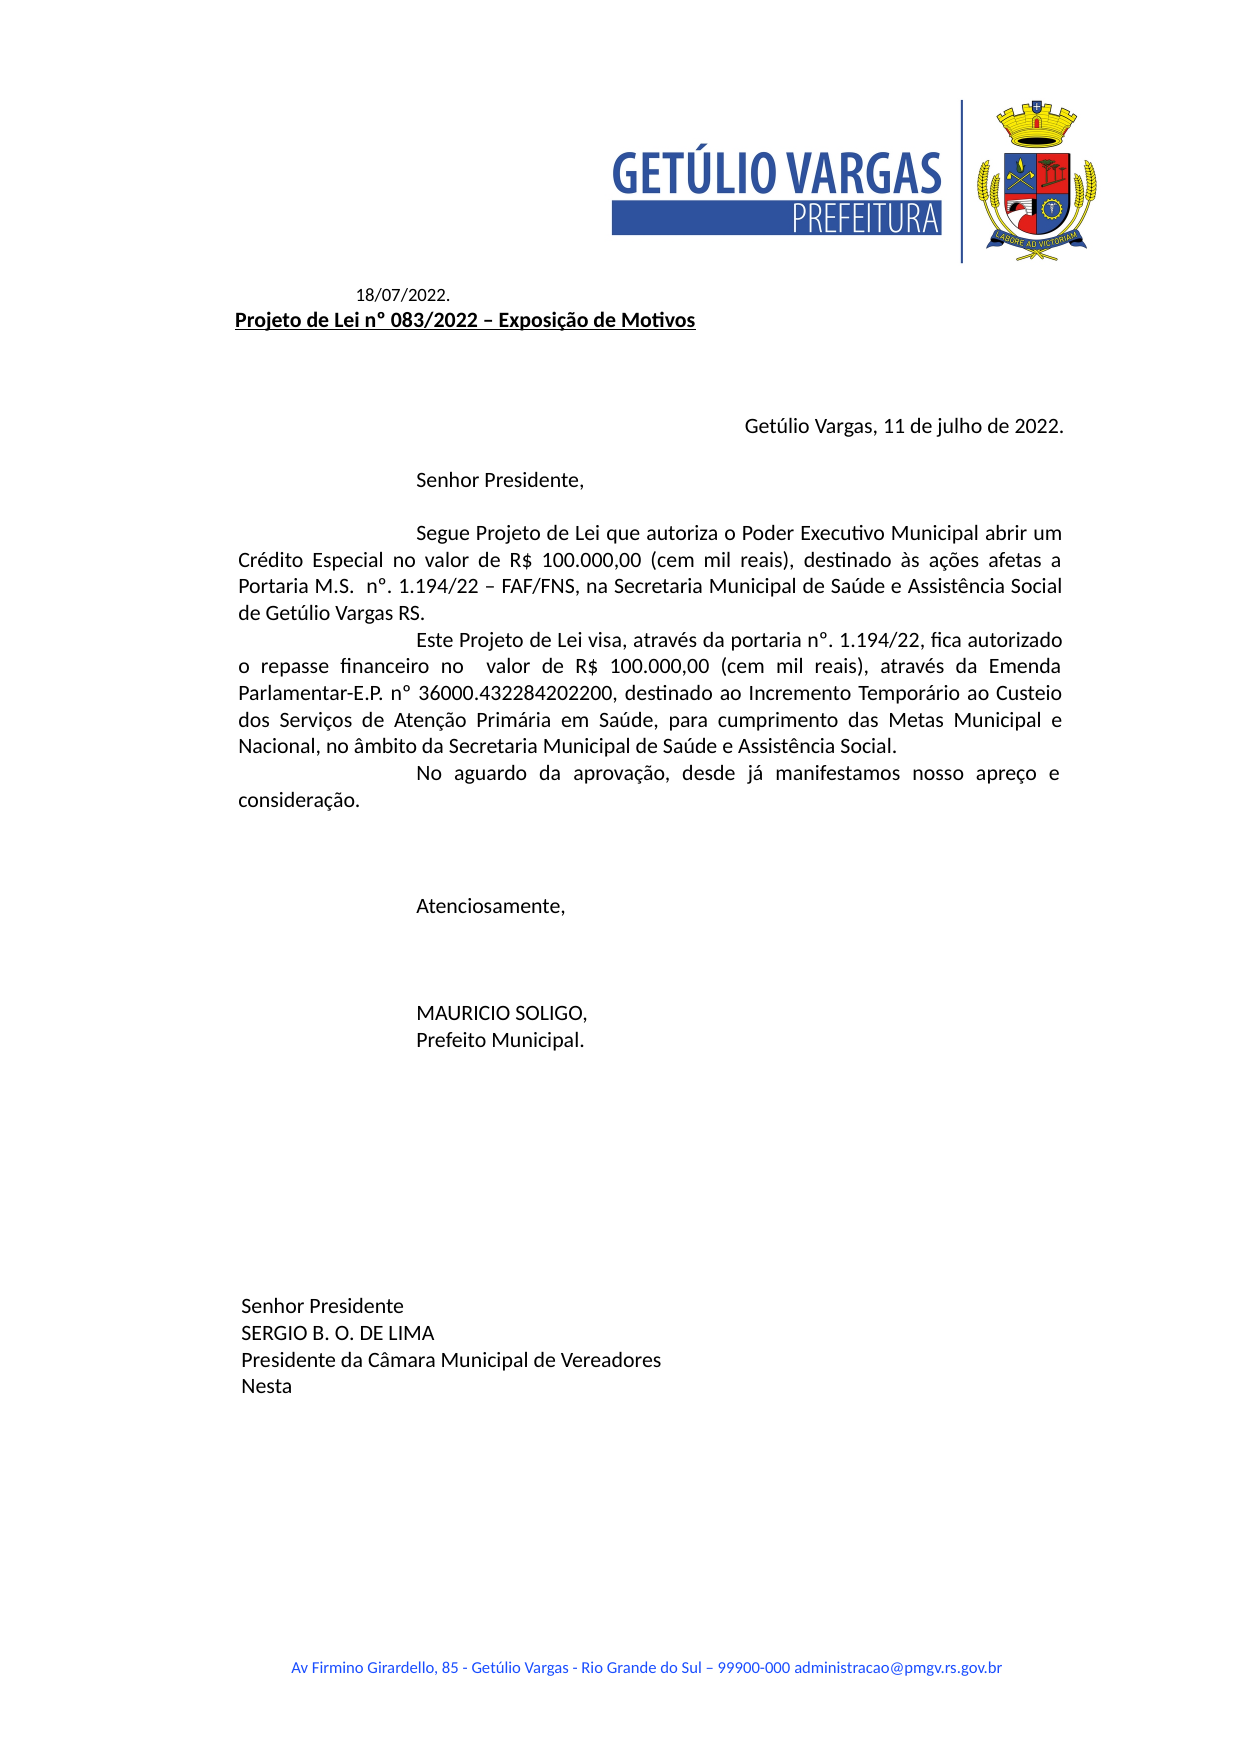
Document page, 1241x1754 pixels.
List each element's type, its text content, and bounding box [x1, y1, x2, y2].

text Prefeito Municipal. [238, 1026, 1004, 1052]
text Senhor Presidente, [238, 466, 1004, 492]
text Getúlio Vargas, 11 de julho de 2022. [295, 412, 1064, 439]
text Nesta [241, 1372, 1004, 1426]
text Segue Projeto de Lei que autoriza o Poder Executivo Municipal abrir um Crédito Especial no valor de R$ 100.000,00 (cem mil reais), destinado às ações afetas a Portaria M.S. nº. 1.194/22 – FAF/FNS, na Secretaria Municipal de Saúde e Assistência Social de Getúlio Vargas RS. [238, 519, 1063, 626]
text 18/07/2022. [355, 283, 1122, 306]
text Presidente da Câmara Municipal de Vereadores [241, 1346, 1004, 1372]
text Atenciosamente, [238, 892, 1004, 919]
text Senhor Presidente [241, 1292, 1004, 1319]
text MAURICIO SOLIGO, [238, 999, 1004, 1026]
text Este Projeto de Lei visa, através da portaria nº. 1.194/22, fica autorizado o repasse financeiro no valor de R$ 100.000,00 (cem mil reais), através da Emenda Parlamentar-E.P. nº 36000.432284202200, destinado ao Incremento Temporário ao Custeio dos Serviços de Atenção Primária em Saúde, para cumprimento das Metas Municipal e Nacional, no âmbito da Secretaria Municipal de Saúde e Assistência Social. [238, 626, 1063, 759]
text No aguardo da aprovação, desde já manifestamos nosso apreço e consideração. [238, 759, 1061, 812]
text Projeto de Lei nº 083/2022 – Exposição de Motivos [235, 306, 1004, 332]
text SERGIO B. O. DE LIMA [241, 1319, 1004, 1346]
